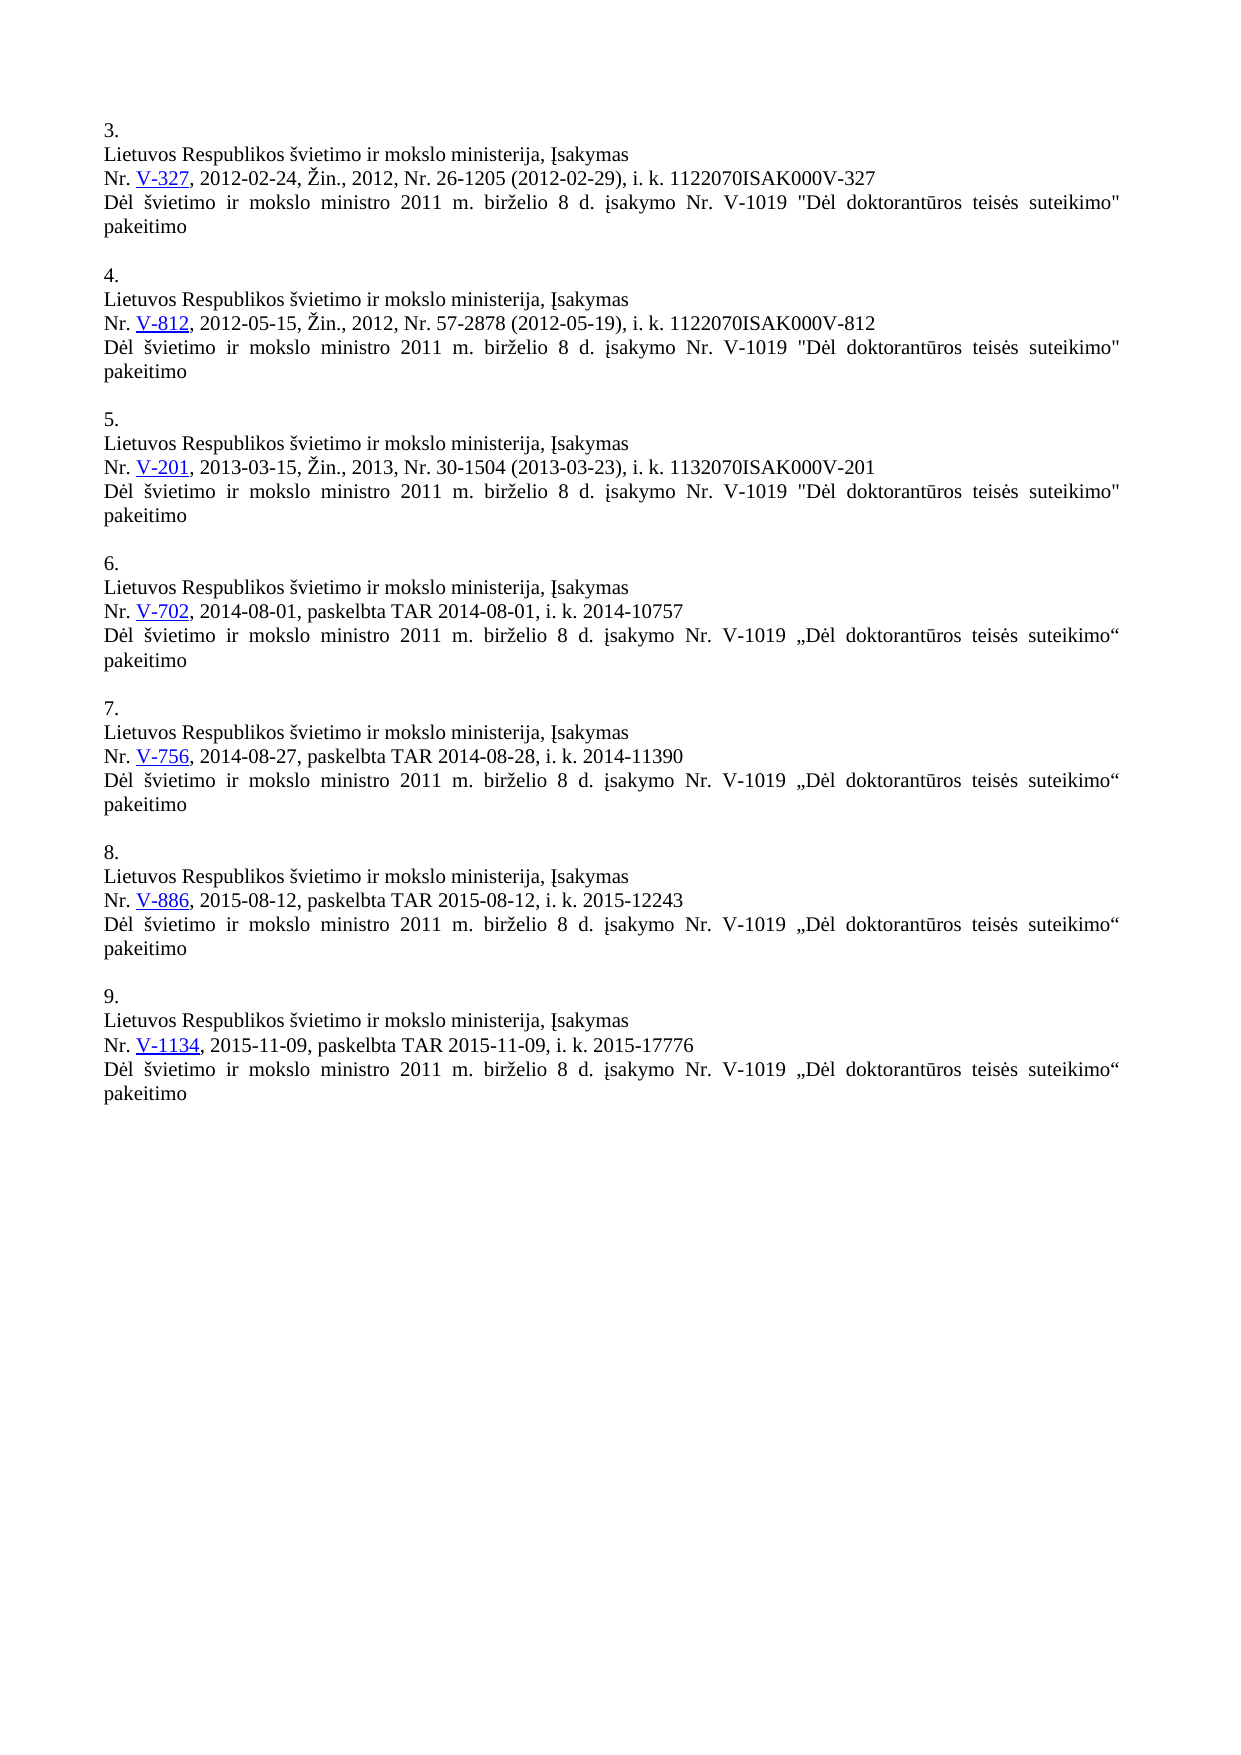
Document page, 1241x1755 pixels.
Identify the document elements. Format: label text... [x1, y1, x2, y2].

text Lietuvos Respublikos švietimo ir mokslo ministerija, Įsakymas [103, 431, 1122, 455]
text Dėl švietimo ir mokslo ministro 2011 m. birželio 8 d. įsakymo Nr. V-1019 „Dėl doktorantūros teisės suteikimo“ pakeitimo [103, 623, 1122, 672]
text Lietuvos Respublikos švietimo ir mokslo ministerija, Įsakymas [103, 287, 1122, 311]
text Nr. V-812, 2012-05-15, Žin., 2012, Nr. 57-2878 (2012-05-19), i. k. 1122070ISAK000V-812 [103, 311, 1122, 335]
text 3. [103, 118, 1122, 142]
text Nr. V-201, 2013-03-15, Žin., 2013, Nr. 30-1504 (2013-03-23), i. k. 1132070ISAK000V-201 [103, 455, 1122, 479]
text Lietuvos Respublikos švietimo ir mokslo ministerija, Įsakymas [103, 575, 1122, 599]
text Dėl švietimo ir mokslo ministro 2011 m. birželio 8 d. įsakymo Nr. V-1019 "Dėl doktorantūros teisės suteikimo" pakeitimo [103, 479, 1122, 527]
text 5. [103, 407, 1122, 431]
text Lietuvos Respublikos švietimo ir mokslo ministerija, Įsakymas [103, 1008, 1122, 1032]
text Dėl švietimo ir mokslo ministro 2011 m. birželio 8 d. įsakymo Nr. V-1019 „Dėl doktorantūros teisės suteikimo“ pakeitimo [103, 1057, 1122, 1105]
text Nr. V-756, 2014-08-27, paskelbta TAR 2014-08-28, i. k. 2014-11390 [103, 744, 1122, 768]
text 6. [103, 551, 1122, 575]
text Lietuvos Respublikos švietimo ir mokslo ministerija, Įsakymas [103, 864, 1122, 888]
text Dėl švietimo ir mokslo ministro 2011 m. birželio 8 d. įsakymo Nr. V-1019 "Dėl doktorantūros teisės suteikimo" pakeitimo [103, 335, 1122, 383]
text Nr. V-327, 2012-02-24, Žin., 2012, Nr. 26-1205 (2012-02-29), i. k. 1122070ISAK000V-327 [103, 166, 1122, 190]
text Dėl švietimo ir mokslo ministro 2011 m. birželio 8 d. įsakymo Nr. V-1019 "Dėl doktorantūros teisės suteikimo" pakeitimo [103, 190, 1122, 238]
text 7. [103, 696, 1122, 720]
text Dėl švietimo ir mokslo ministro 2011 m. birželio 8 d. įsakymo Nr. V-1019 „Dėl doktorantūros teisės suteikimo“ pakeitimo [103, 912, 1122, 960]
text Lietuvos Respublikos švietimo ir mokslo ministerija, Įsakymas [103, 720, 1122, 744]
text Lietuvos Respublikos švietimo ir mokslo ministerija, Įsakymas [103, 142, 1122, 166]
text Nr. V-702, 2014-08-01, paskelbta TAR 2014-08-01, i. k. 2014-10757 [103, 599, 1122, 623]
text 4. [103, 262, 1122, 287]
text Dėl švietimo ir mokslo ministro 2011 m. birželio 8 d. įsakymo Nr. V-1019 „Dėl doktorantūros teisės suteikimo“ pakeitimo [103, 768, 1122, 816]
text Nr. V-886, 2015-08-12, paskelbta TAR 2015-08-12, i. k. 2015-12243 [103, 888, 1122, 912]
text 8. [103, 840, 1122, 864]
text Nr. V-1134, 2015-11-09, paskelbta TAR 2015-11-09, i. k. 2015-17776 [103, 1032, 1122, 1057]
text 9. [103, 984, 1122, 1008]
